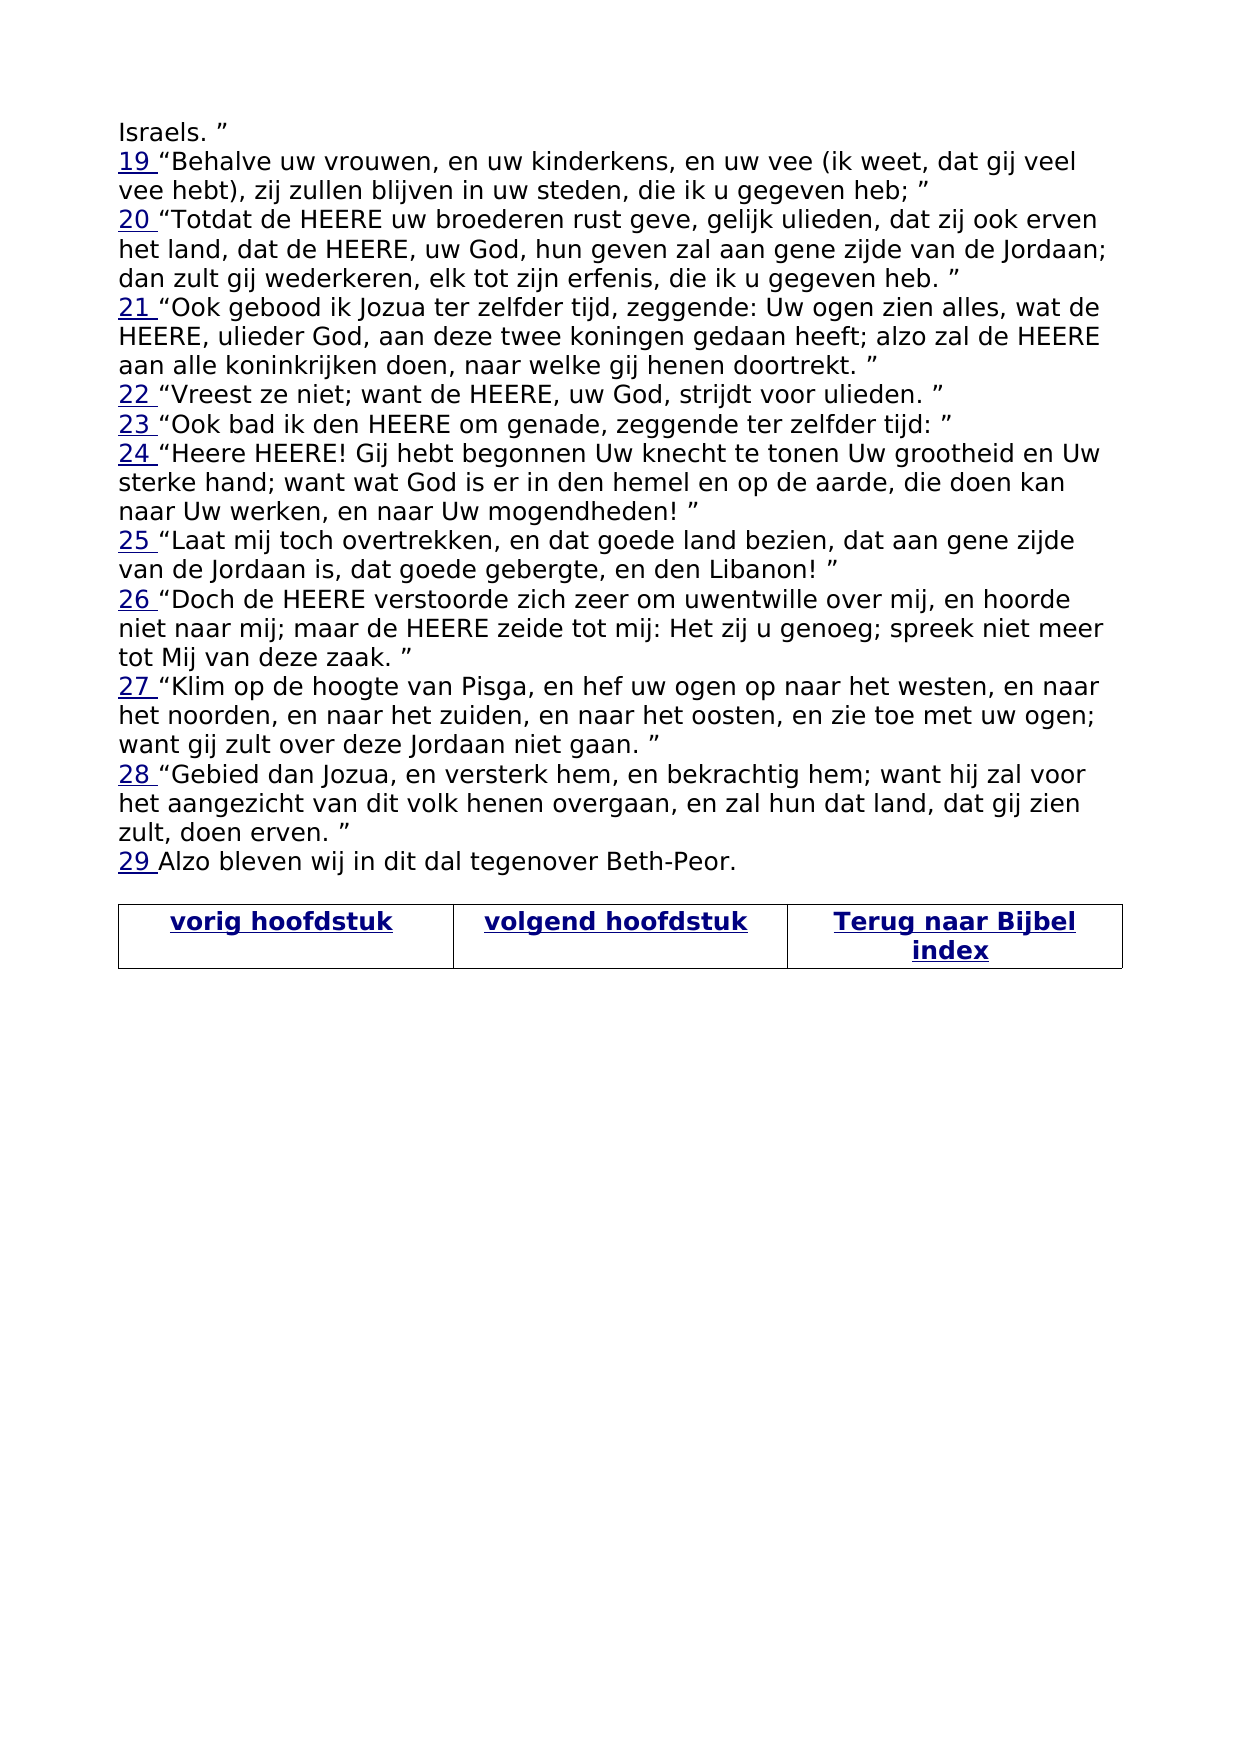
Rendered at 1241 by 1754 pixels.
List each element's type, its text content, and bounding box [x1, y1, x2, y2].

table_header vorig hoofdstuk [119, 905, 453, 968]
text Israels. ” 19 “Behalve uw vrouwen, en uw kinderkens, en uw vee (ik weet, dat gij veel vee hebt), zij zullen blijven in uw steden, die ik u gegeven heb; ” 20 “Totdat de HEERE uw broederen rust geve, gelijk ulieden, dat zij ook erven het land, dat de HEERE, uw God, hun geven zal aan gene zijde van de Jordaan; dan zult gij wederkeren, elk tot zijn erfenis, die ik u gegeven heb. ” 21 “Ook gebood ik Jozua ter zelfder tijd, zeggende: Uw ogen zien alles, wat de HEERE, ulieder God, aan deze twee koningen gedaan heeft; alzo zal de HEERE aan alle koninkrijken doen, naar welke gij henen doortrekt. ” 22 “Vreest ze niet; want de HEERE, uw God, strijdt voor ulieden. ” 23 “Ook bad ik den HEERE om genade, zeggende ter zelfder tijd: ” 24 “Heere HEERE! Gij hebt begonnen Uw knecht te tonen Uw grootheid en Uw sterke hand; want wat God is er in den hemel en op de aarde, die doen kan naar Uw werken, en naar Uw mogendheden! ” 25 “Laat mij toch overtrekken, en dat goede land bezien, dat aan gene zijde van de Jordaan is, dat goede gebergte, en den Libanon! ” 26 “Doch de HEERE verstoorde zich zeer om uwentwille over mij, en hoorde niet naar mij; maar de HEERE zeide tot mij: Het zij u genoeg; spreek niet meer tot Mij van deze zaak. ” 27 “Klim op de hoogte van Pisga, en hef uw ogen op naar het westen, en naar het noorden, en naar het zuiden, en naar het oosten, en zie toe met uw ogen; want gij zult over deze Jordaan niet gaan. ” 28 “Gebied dan Jozua, en versterk hem, en bekrachtig hem; want hij zal voor het aangezicht van dit volk henen overgaan, en zal hun dat land, dat gij zien zult, doen erven. ” 29 Alzo bleven wij in dit dal tegenover Beth-Peor. [118, 118, 1122, 876]
table_header volgend hoofdstuk [454, 905, 787, 968]
table_header Terug naar Bijbel index [788, 905, 1122, 968]
